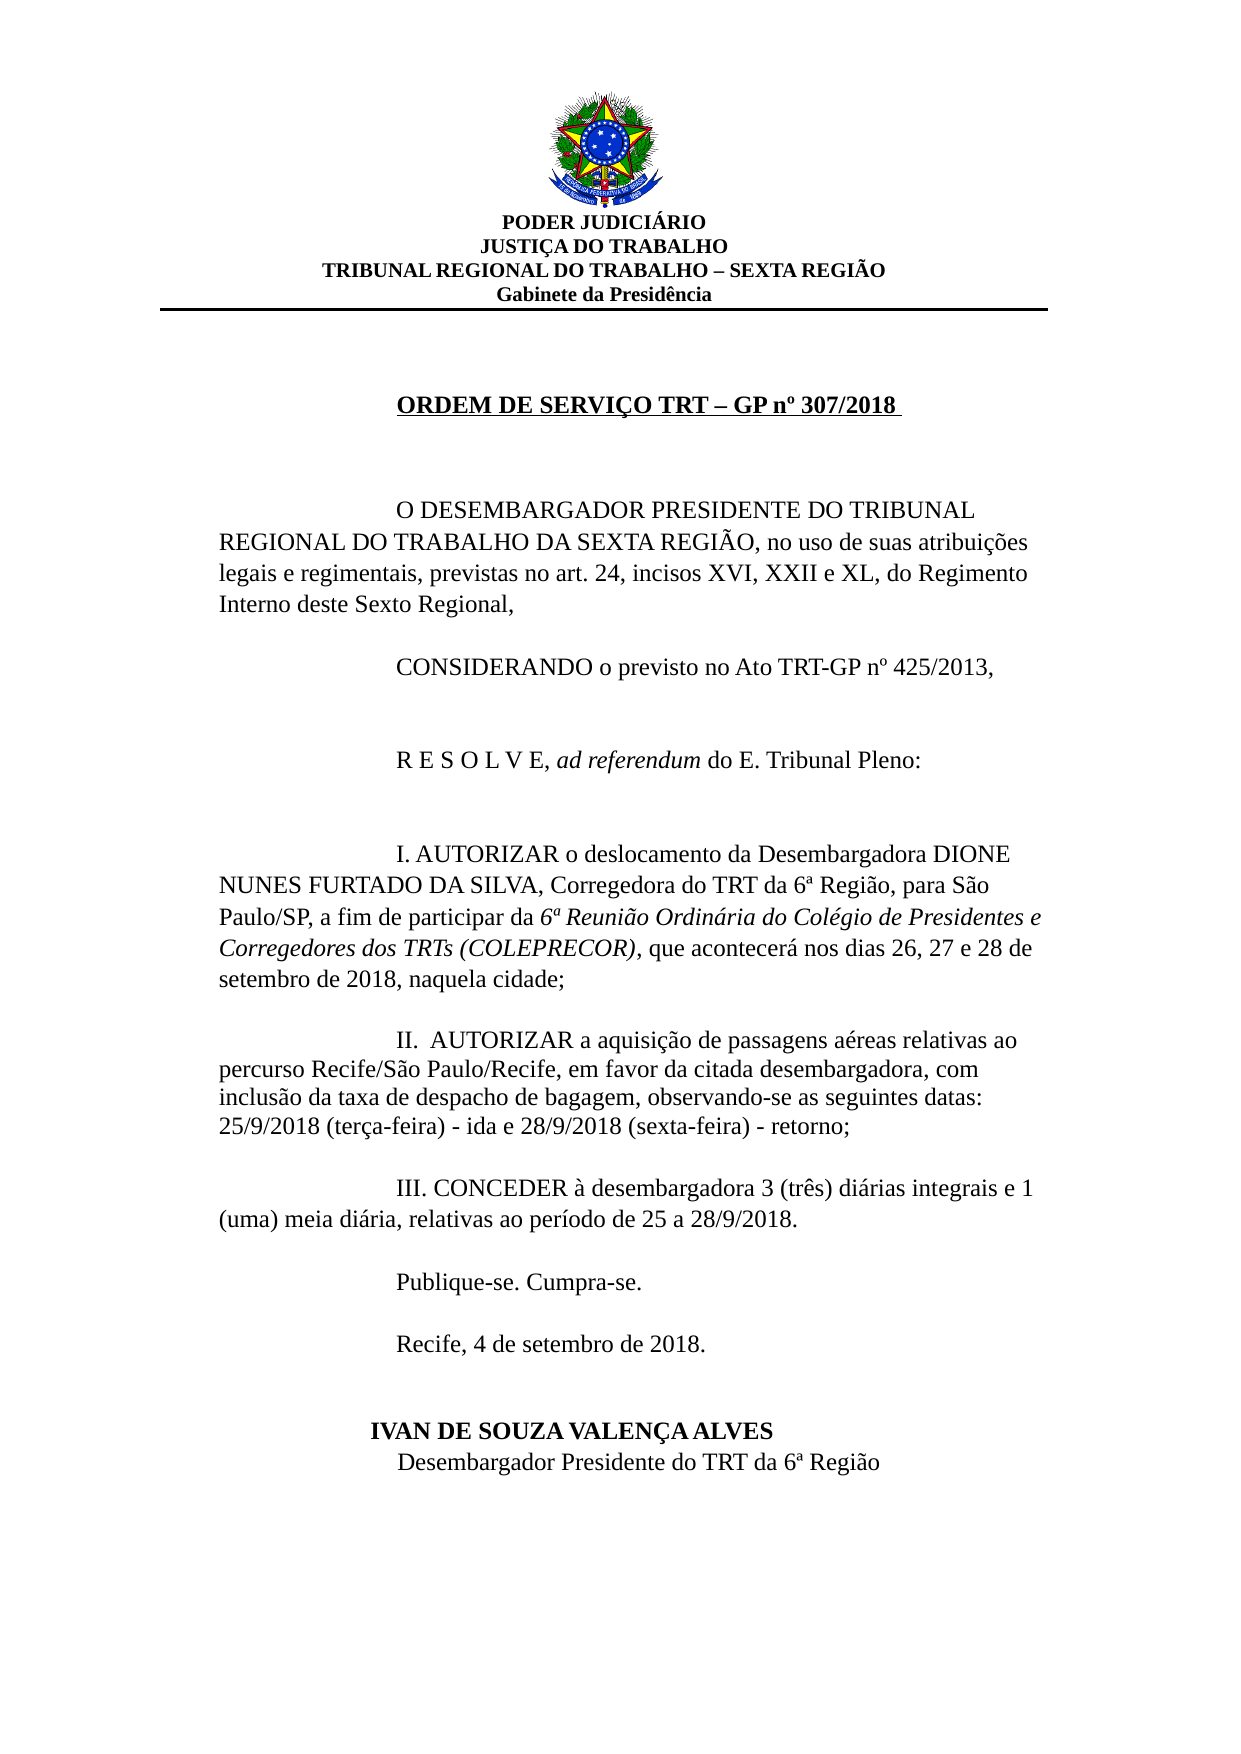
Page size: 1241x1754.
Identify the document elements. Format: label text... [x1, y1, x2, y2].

text III. CONCEDER à desembargadora 3 (três) diárias integrais e 1 (uma) meia diária, relativas ao período de 25 a 28/9/2018. [218, 1171, 1048, 1234]
text Publique-se. Cumpra-se. [218, 1265, 1048, 1296]
text R E S O L V E, ad referendum do E. Tribunal Pleno: [218, 744, 1048, 775]
text Desembargador Presidente do TRT da 6ª Região [159, 1446, 960, 1477]
text O DESEMBARGADOR PRESIDENTE DO TRIBUNAL REGIONAL DO TRABALHO DA SEXTA REGIÃO, no uso de suas atribuições legais e regimentais, previstas no art. 24, incisos XVI, XXII e XL, do Regimento Interno deste Sexto Regional, [218, 494, 1048, 619]
subtitle ORDEM DE SERVIÇO TRT – GP nº 307/2018 [218, 390, 1048, 419]
picture [542, 88, 666, 210]
text Recife, 4 de setembro de 2018. [218, 1327, 1048, 1359]
text I. AUTORIZAR o deslocamento da Desembargadora DIONE NUNES FURTADO DA SILVA, Corregedora do TRT da 6ª Região, para São Paulo/SP, a fim de participar da 6ª Reunião Ordinária do Colégio de Presidentes e Corregedores dos TRTs (COLEPRECOR), que acontecerá nos dias 26, 27 e 28 de setembro de 2018, naquela cidade; [218, 837, 1048, 994]
text IVAN DE SOUZA VALENÇA ALVES [218, 1416, 960, 1446]
text II. AUTORIZAR a aquisição de passagens aéreas relativas ao percurso Recife/São Paulo/Recife, em favor da citada desembargadora, com inclusão da taxa de despacho de bagagem, observando-se as seguintes datas: 25/9/2018 (terça-feira) - ida e 28/9/2018 (sexta-feira) - retorno; [218, 1025, 1045, 1140]
text CONSIDERANDO o previsto no Ato TRT-GP nº 425/2013, [218, 650, 1048, 681]
